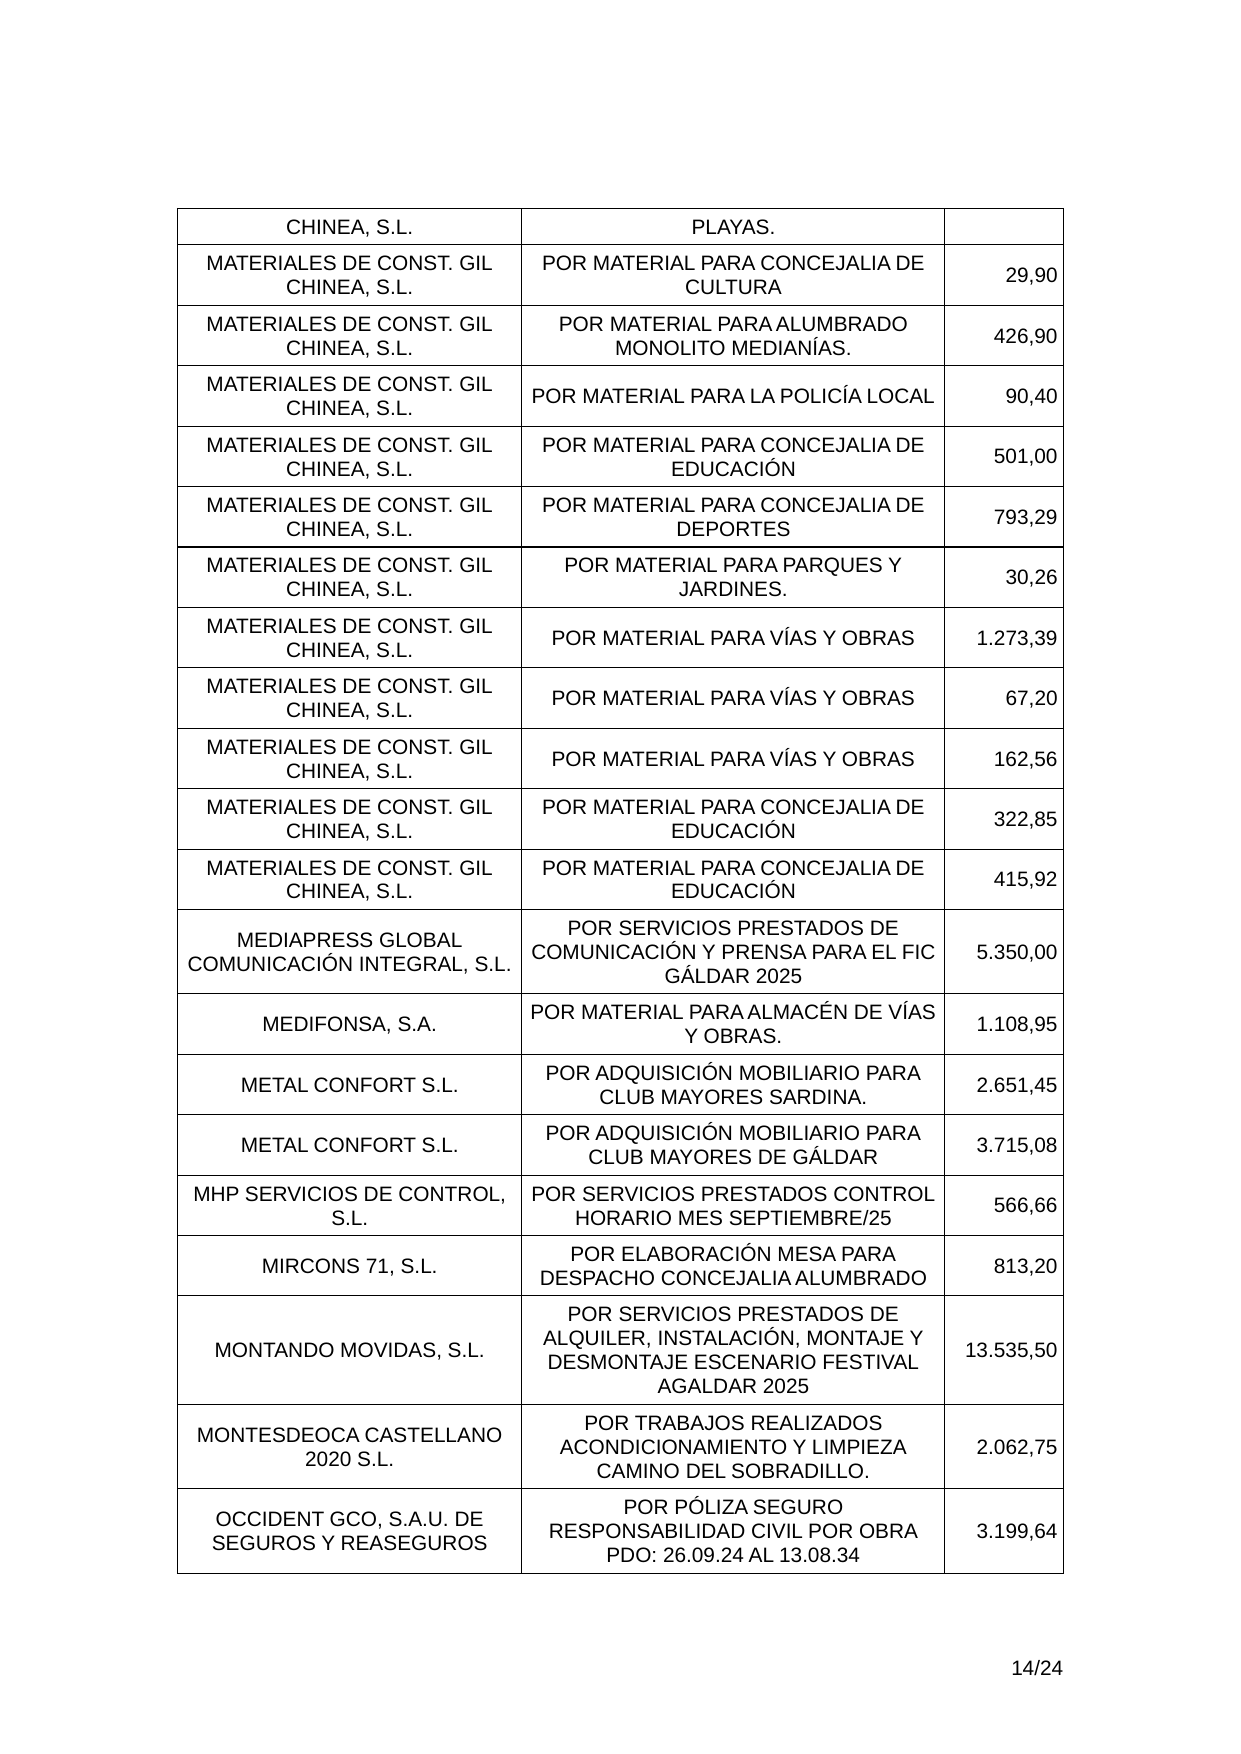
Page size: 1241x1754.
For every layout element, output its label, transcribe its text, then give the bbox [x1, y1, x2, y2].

table_cell POR SERVICIOS PRESTADOS DE COMUNICACIÓN Y PRENSA PARA EL FIC GÁLDAR 2025 [522, 910, 944, 993]
table_cell PLAYAS. [522, 209, 944, 244]
table_cell MEDIFONSA, S.A. [178, 994, 521, 1054]
table_cell 30,26 [945, 548, 1063, 607]
table_cell POR MATERIAL PARA VÍAS Y OBRAS [522, 729, 944, 788]
table_cell 426,90 [945, 306, 1063, 365]
table_cell MATERIALES DE CONST. GIL CHINEA, S.L. [178, 850, 521, 909]
table_cell POR TRABAJOS REALIZADOS ACONDICIONAMIENTO Y LIMPIEZA CAMINO DEL SOBRADILLO. [522, 1405, 944, 1488]
table_cell 5.350,00 [945, 910, 1063, 993]
table_cell 415,92 [945, 850, 1063, 909]
table_cell 3.199,64 [945, 1489, 1063, 1572]
table_cell MATERIALES DE CONST. GIL CHINEA, S.L. [178, 608, 521, 667]
table_cell METAL CONFORT S.L. [178, 1055, 521, 1114]
table_cell MATERIALES DE CONST. GIL CHINEA, S.L. [178, 487, 521, 546]
table_cell POR MATERIAL PARA ALUMBRADO MONOLITO MEDIANÍAS. [522, 306, 944, 365]
table_cell MONTANDO MOVIDAS, S.L. [178, 1296, 521, 1404]
table_cell 2.062,75 [945, 1405, 1063, 1488]
table_cell 29,90 [945, 245, 1063, 305]
table_cell 501,00 [945, 427, 1063, 486]
table_cell POR ADQUISICIÓN MOBILIARIO PARA CLUB MAYORES SARDINA. [522, 1055, 944, 1114]
table_cell POR MATERIAL PARA CONCEJALIA DE EDUCACIÓN [522, 850, 944, 909]
table_cell [945, 209, 1063, 244]
table_cell POR MATERIAL PARA CONCEJALIA DE EDUCACIÓN [522, 789, 944, 848]
table_cell 13.535,50 [945, 1296, 1063, 1404]
table_cell MATERIALES DE CONST. GIL CHINEA, S.L. [178, 366, 521, 426]
table_cell POR SERVICIOS PRESTADOS CONTROL HORARIO MES SEPTIEMBRE/25 [522, 1176, 944, 1235]
table_cell MONTESDEOCA CASTELLANO 2020 S.L. [178, 1405, 521, 1488]
table_cell 2.651,45 [945, 1055, 1063, 1114]
table_cell POR MATERIAL PARA VÍAS Y OBRAS [522, 608, 944, 667]
table_cell POR ADQUISICIÓN MOBILIARIO PARA CLUB MAYORES DE GÁLDAR [522, 1115, 944, 1174]
table_cell 67,20 [945, 668, 1063, 728]
table_cell MHP SERVICIOS DE CONTROL, S.L. [178, 1176, 521, 1235]
table_cell MATERIALES DE CONST. GIL CHINEA, S.L. [178, 668, 521, 728]
table_cell MATERIALES DE CONST. GIL CHINEA, S.L. [178, 245, 521, 305]
table_cell MATERIALES DE CONST. GIL CHINEA, S.L. [178, 789, 521, 848]
table_cell 1.108,95 [945, 994, 1063, 1054]
table_cell MATERIALES DE CONST. GIL CHINEA, S.L. [178, 306, 521, 365]
table_cell POR MATERIAL PARA PARQUES Y JARDINES. [522, 548, 944, 607]
table_cell CHINEA, S.L. [178, 209, 521, 244]
table_cell POR SERVICIOS PRESTADOS DE ALQUILER, INSTALACIÓN, MONTAJE Y DESMONTAJE ESCENARIO FESTIVAL AGALDAR 2025 [522, 1296, 944, 1404]
table_cell 1.273,39 [945, 608, 1063, 667]
table_cell POR MATERIAL PARA LA POLICÍA LOCAL [522, 366, 944, 426]
table_cell POR ELABORACIÓN MESA PARA DESPACHO CONCEJALIA ALUMBRADO [522, 1236, 944, 1295]
table_cell 813,20 [945, 1236, 1063, 1295]
table_cell POR MATERIAL PARA ALMACÉN DE VÍAS Y OBRAS. [522, 994, 944, 1054]
table_cell 90,40 [945, 366, 1063, 426]
table_cell POR PÓLIZA SEGURO RESPONSABILIDAD CIVIL POR OBRA PDO: 26.09.24 AL 13.08.34 [522, 1489, 944, 1572]
table_cell MATERIALES DE CONST. GIL CHINEA, S.L. [178, 729, 521, 788]
table_cell POR MATERIAL PARA CONCEJALIA DE CULTURA [522, 245, 944, 305]
table_cell OCCIDENT GCO, S.A.U. DE SEGUROS Y REASEGUROS [178, 1489, 521, 1572]
table_cell 3.715,08 [945, 1115, 1063, 1174]
table_cell 322,85 [945, 789, 1063, 848]
table_cell MATERIALES DE CONST. GIL CHINEA, S.L. [178, 548, 521, 607]
table_cell MATERIALES DE CONST. GIL CHINEA, S.L. [178, 427, 521, 486]
table_cell 566,66 [945, 1176, 1063, 1235]
table_cell POR MATERIAL PARA VÍAS Y OBRAS [522, 668, 944, 728]
table_cell 162,56 [945, 729, 1063, 788]
table_cell METAL CONFORT S.L. [178, 1115, 521, 1174]
table_cell POR MATERIAL PARA CONCEJALIA DE DEPORTES [522, 487, 944, 546]
table_cell MIRCONS 71, S.L. [178, 1236, 521, 1295]
table_cell 793,29 [945, 487, 1063, 546]
table_cell MEDIAPRESS GLOBAL COMUNICACIÓN INTEGRAL, S.L. [178, 910, 521, 993]
table_cell POR MATERIAL PARA CONCEJALIA DE EDUCACIÓN [522, 427, 944, 486]
